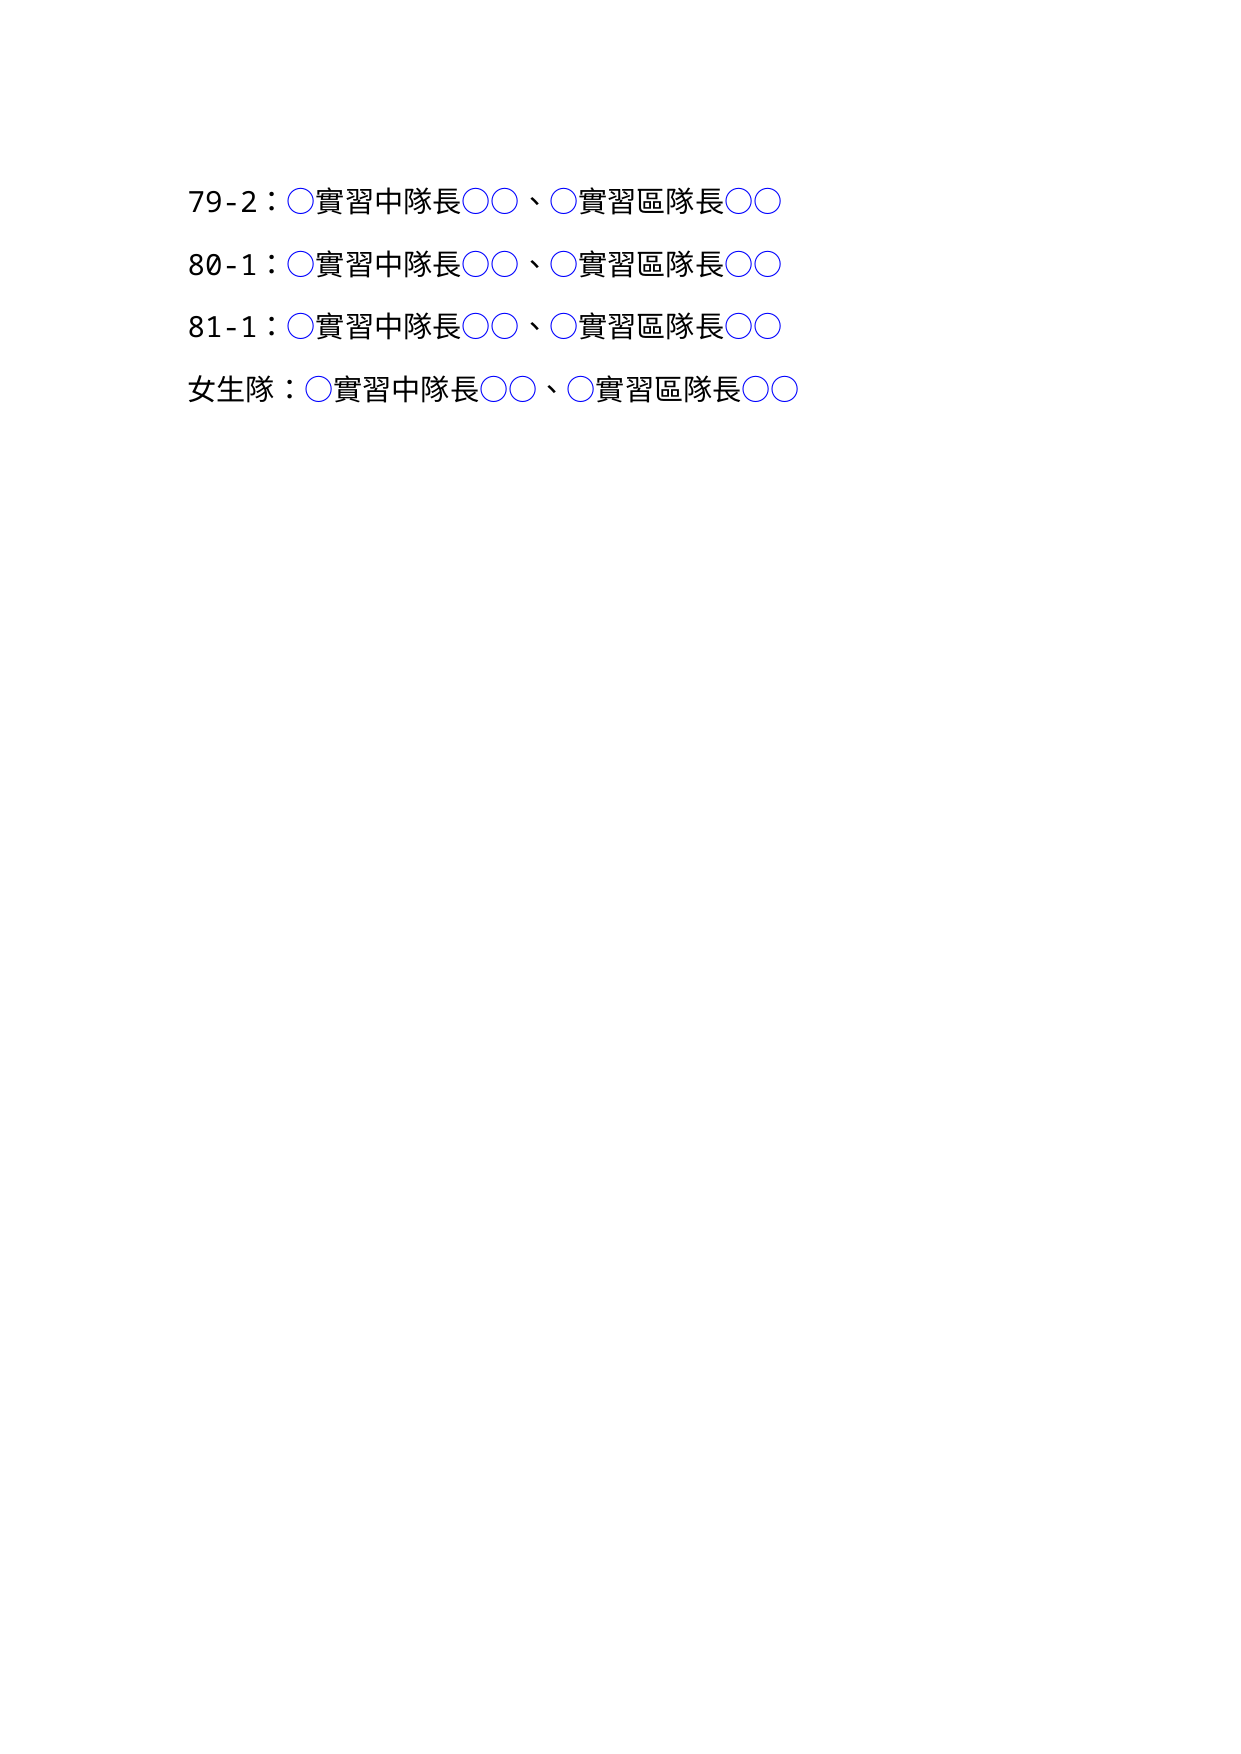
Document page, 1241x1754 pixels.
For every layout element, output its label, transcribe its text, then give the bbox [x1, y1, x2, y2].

text 80-1：○實習中隊長○○、○實習區隊長○○ [187, 221, 1053, 283]
text 81-1：○實習中隊長○○、○實習區隊長○○ [187, 283, 1053, 346]
text 79-2：○實習中隊長○○、○實習區隊長○○ [187, 158, 1053, 221]
text 女生隊：○實習中隊長○○、○實習區隊長○○ [187, 346, 1053, 408]
